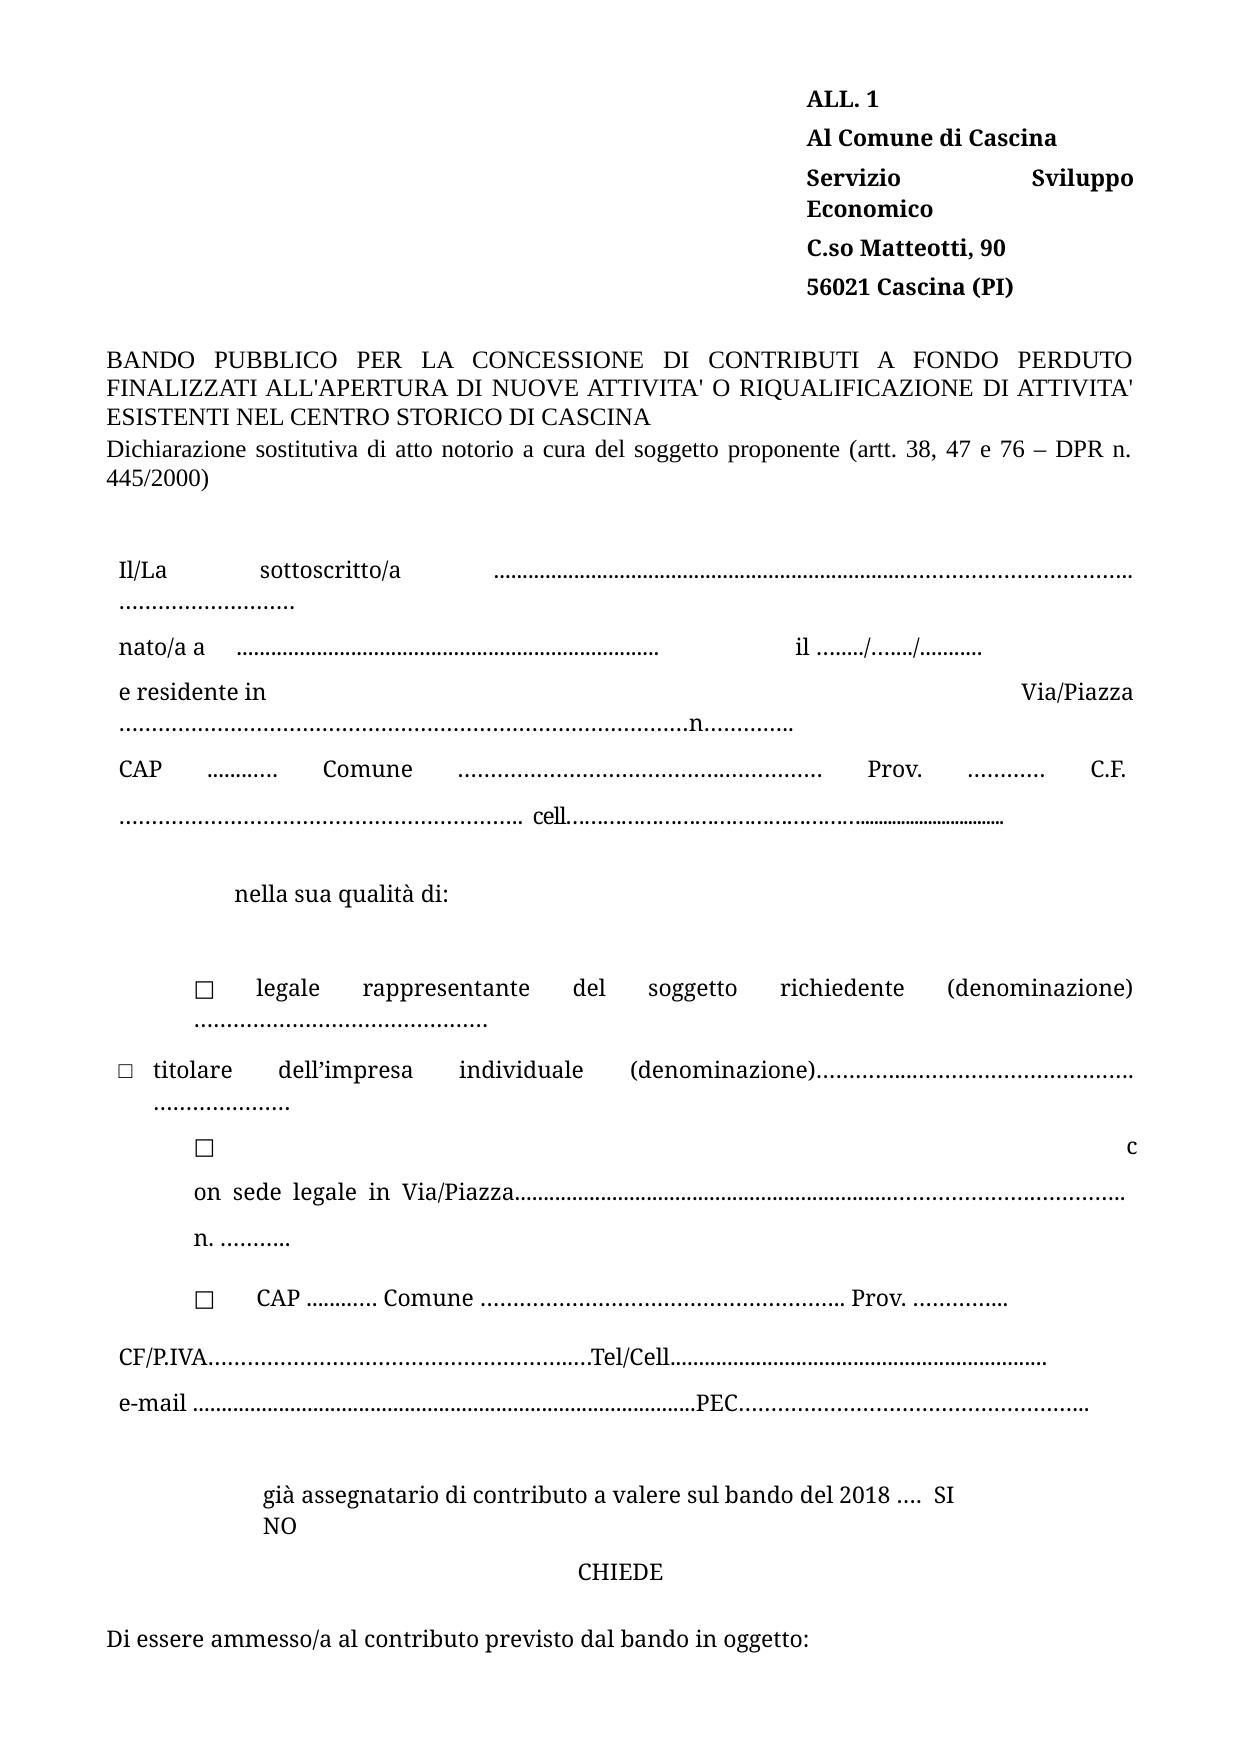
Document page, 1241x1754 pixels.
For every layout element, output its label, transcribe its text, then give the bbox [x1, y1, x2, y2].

list CAP ........…. Comune ……………………………………………….. Prov. …………... [193, 1282, 1068, 1313]
subtitle 56021 Cascina (PI) [806, 271, 1134, 302]
text nato/a a .......................................................................... il …...../…..../........... [118, 631, 1134, 662]
text già assegnatario di contributo a valere sul bando del 2018 …. SI NO [263, 1479, 978, 1542]
text CAP ........…. Comune …………………………………..…………… Prov. ………… C.F.…………………………………………………….. cell…………………………………………................................ [118, 753, 1127, 831]
list titolare dell’impresa individuale (denominazione)…………...…………………………….………………… [118, 1054, 1134, 1117]
text Il/La sottoscritto/a ........................................................................……………………………..……………………… [118, 554, 1134, 616]
subtitle Al Comune di Cascina [806, 122, 1134, 153]
text Di essere ammesso/a al contributo previsto dal bando in oggetto: [106, 1623, 1134, 1654]
text e residente in Via/Piazza ……………………………………………………………………………n………….. [118, 676, 1134, 738]
subtitle ALL. 1 [806, 83, 1134, 114]
list legale rappresentante del soggetto richiedente (denominazione)……………………………………… [193, 972, 1134, 1035]
text e-mail ........................................................................................PEC……………………………………………... [118, 1387, 1134, 1419]
list CF/P.IVA………………………………………………..…Tel/Cell.................................................................. [118, 1341, 1068, 1373]
subtitle Servizio Sviluppo Economico [806, 161, 1134, 224]
list con sede legale in Via/Piazza..................................................................………………….………….. n. ……….. [193, 1130, 1127, 1253]
text nella sua qualità di: [234, 878, 978, 909]
subtitle C.so Matteotti, 90 [806, 232, 1134, 263]
text Dichiarazione sostitutiva di atto notorio a cura del soggetto proponente (artt. 38, 47 e 76 – DPR n. 445/2000) [106, 434, 1134, 491]
text CHIEDE [263, 1556, 978, 1587]
text BANDO PUBBLICO PER LA CONCESSIONE DI CONTRIBUTI A FONDO PERDUTO FINALIZZATI ALL'APERTURA DI NUOVE ATTIVITA' O RIQUALIFICAZIONE DI ATTIVITA' ESISTENTI NEL CENTRO STORICO DI CASCINA [106, 345, 1134, 431]
